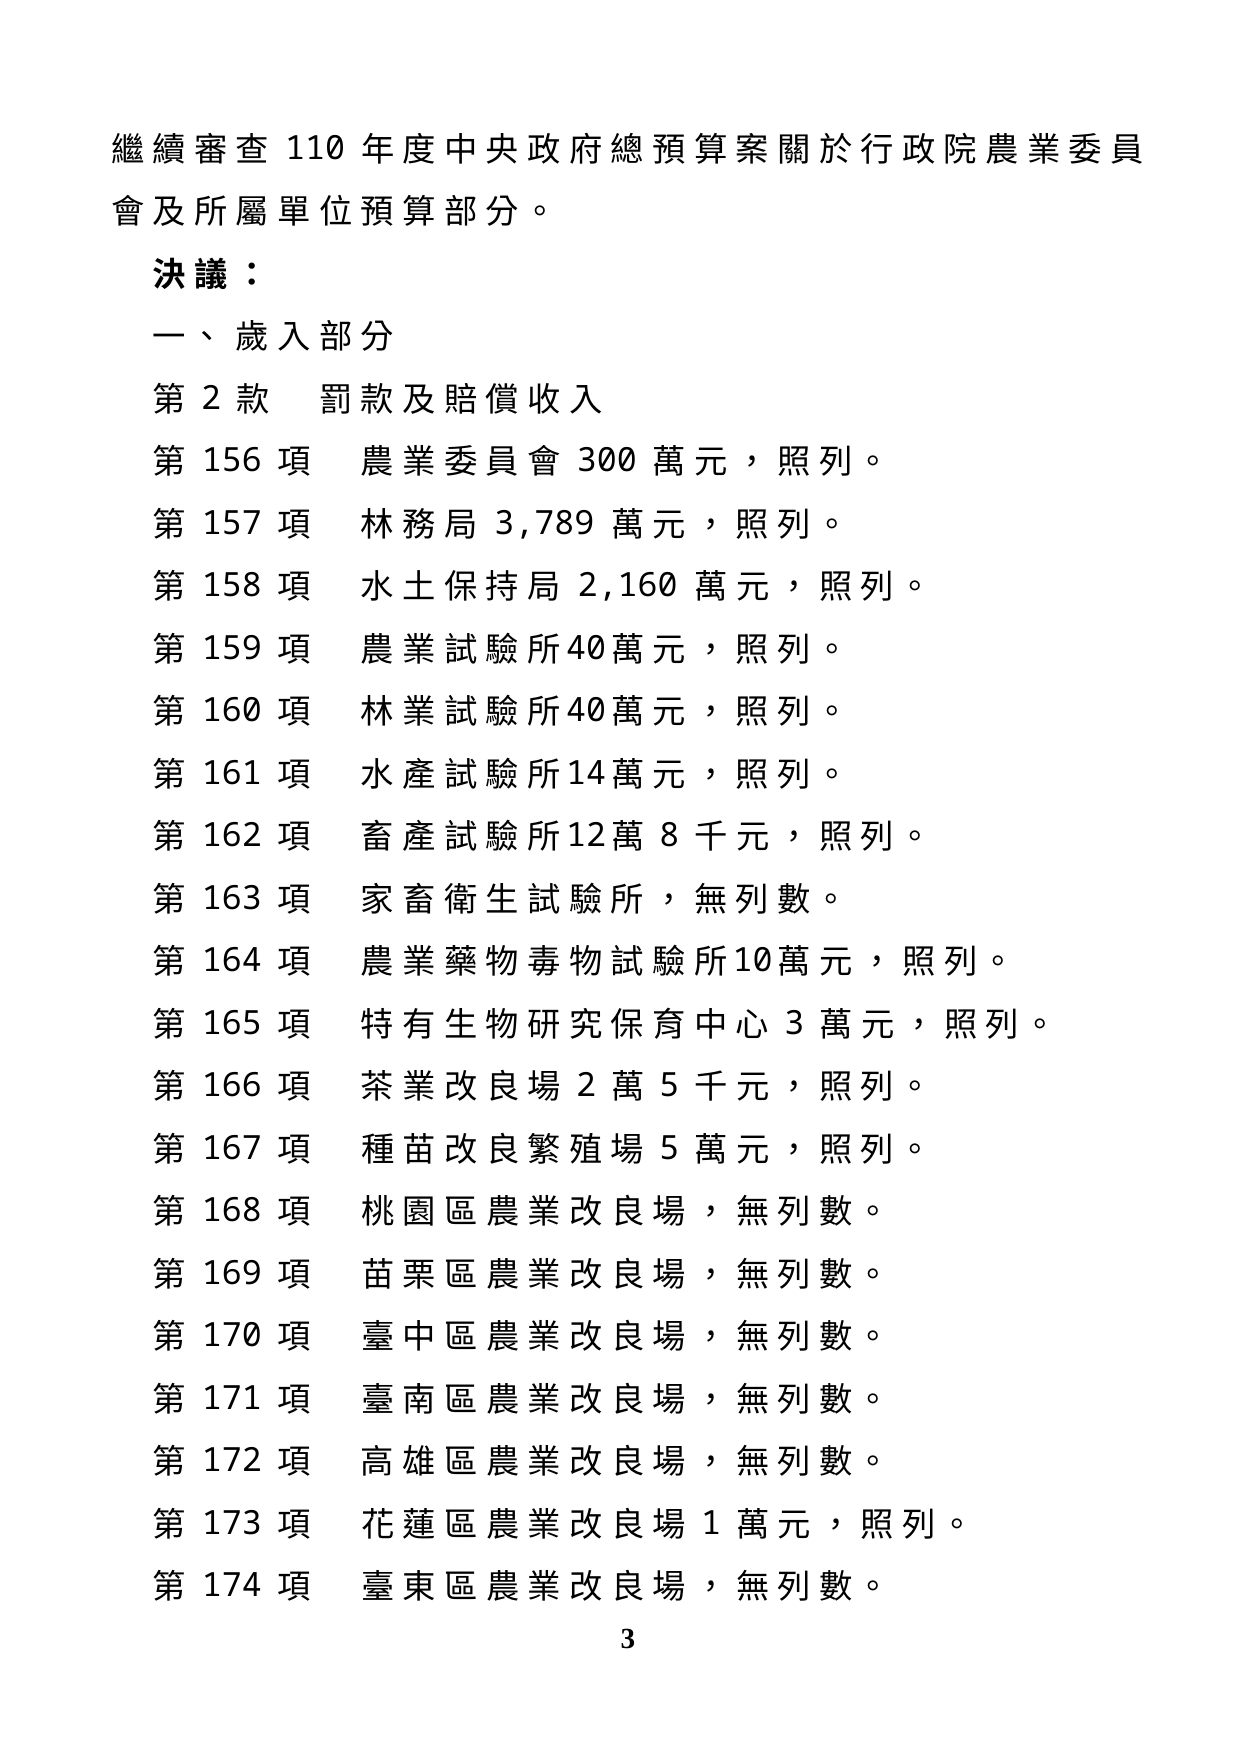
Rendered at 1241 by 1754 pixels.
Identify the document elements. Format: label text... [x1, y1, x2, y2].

text 第164項 農業藥物毒物試驗所10萬元，照列。 [141, 917, 1148, 980]
text 一、歲入部分 [107, 292, 1132, 355]
text 第169項 苗栗區農業改良場，無列數。 [141, 1230, 1148, 1292]
text 第161項 水產試驗所14萬元，照列。 [141, 730, 1148, 792]
text 第162項 畜產試驗所12萬8千元，照列。 [141, 792, 1148, 855]
text 第2款 罰款及賠償收入 [107, 355, 1132, 417]
text 第174項 臺東區農業改良場，無列數。 [141, 1542, 1148, 1605]
text 第159項 農業試驗所40萬元，照列。 [141, 605, 1148, 667]
text 第157項 林務局3,789萬元，照列。 [141, 480, 1148, 542]
text 第173項 花蓮區農業改良場1萬元，照列。 [141, 1480, 1148, 1542]
text 第172項 高雄區農業改良場，無列數。 [141, 1417, 1148, 1480]
text 第167項 種苗改良繁殖場5萬元，照列。 [141, 1105, 1148, 1167]
text 第170項 臺中區農業改良場，無列數。 [141, 1292, 1148, 1355]
text 第160項 林業試驗所40萬元，照列。 [141, 667, 1148, 730]
text 繼續審查110年度中央政府總預算案關於行政院農業委員會及所屬單位預算部分。 [107, 105, 1148, 230]
text 第166項 茶業改良場2萬5千元，照列。 [141, 1042, 1148, 1105]
text 第168項 桃園區農業改良場，無列數。 [141, 1167, 1148, 1230]
text 第165項 特有生物研究保育中心3萬元，照列。 [141, 980, 1148, 1042]
text 第156項 農業委員會300萬元，照列。 [141, 417, 1148, 480]
text 第171項 臺南區農業改良場，無列數。 [141, 1355, 1148, 1417]
text 決議： [107, 230, 1132, 292]
text 第163項 家畜衛生試驗所，無列數。 [141, 855, 1148, 917]
text 第158項 水土保持局2,160萬元，照列。 [141, 542, 1148, 605]
